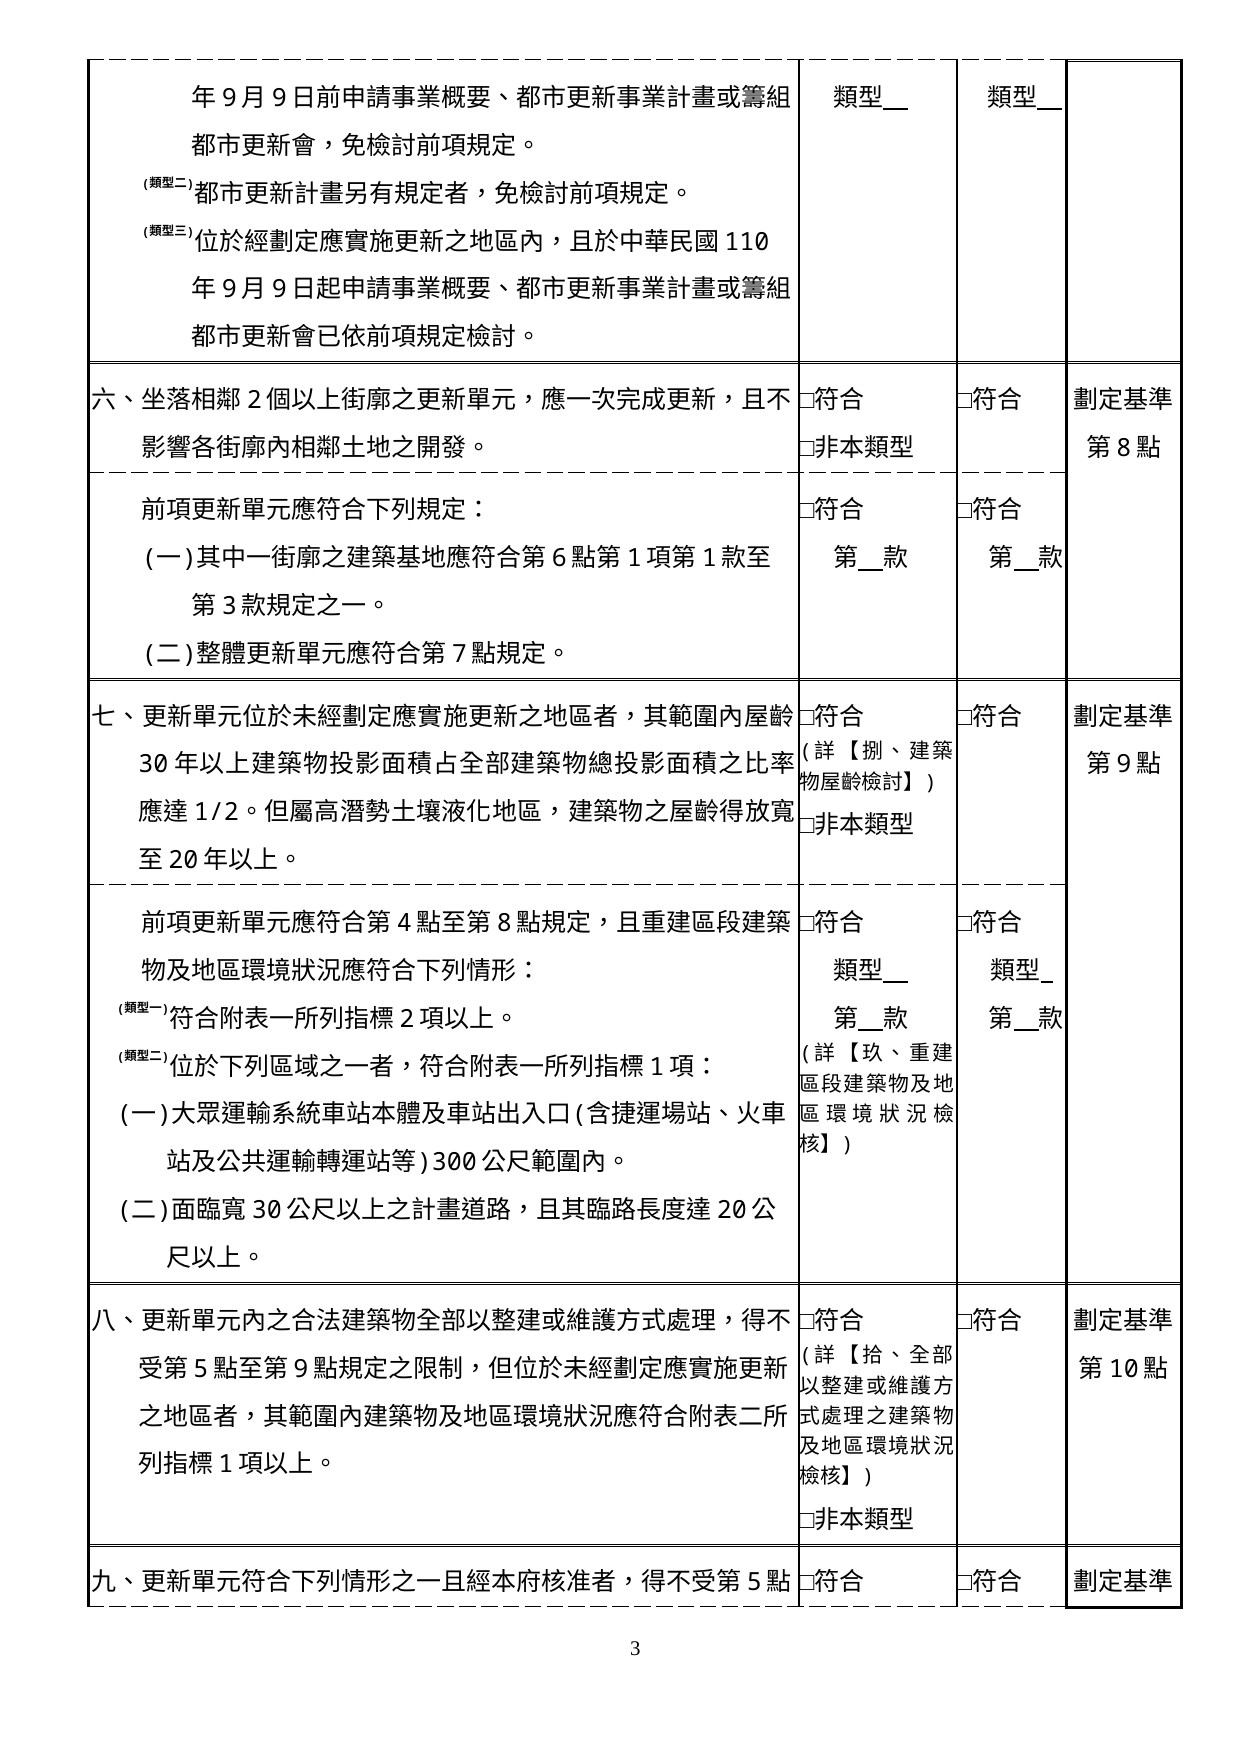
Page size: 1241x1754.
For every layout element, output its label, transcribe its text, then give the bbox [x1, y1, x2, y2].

table_cell 前項更新單元應符合下列規定： (一)其中一街廓之建築基地應符合第6點第1項第1款至第3款規定之一。 (二)整體更新單元應符合第7點規定。 [90, 472, 798, 678]
table_cell [1068, 62, 1180, 361]
table_cell 前項更新單元應符合第4點至第8點規定，且重建區段建築物及地區環境狀況應符合下列情形： (類型一)符合附表一所列指標2項以上。 (類型二)位於下列區域之一者，符合附表一所列指標1項： (一)大眾運輸系統車站本體及車站出入口(含捷運場站、火車站及公共運輸轉運站等)300公尺範圍內。 (二)面臨寬30公尺以上之計畫道路，且其臨路長度達20公尺以上。 [90, 884, 798, 1282]
table_cell 六、坐落相鄰2個以上街廓之更新單元，應一次完成更新，且不影響各街廓內相鄰土地之開發。 [90, 364, 798, 472]
table_cell 年9月9日前申請事業概要、都市更新事業計畫或籌組都市更新會，免檢討前項規定。 (類型二)都市更新計畫另有規定者，免檢討前項規定。 (類型三)位於經劃定應實施更新之地區內，且於中華民國110年9月9日起申請事業概要、都市更新事業計畫或籌組都市更新會已依前項規定檢討。 [90, 59, 798, 361]
table_cell □符合 [958, 681, 1065, 884]
table_cell 類型 [800, 59, 956, 361]
table_cell □符合 類型 第 款 [958, 884, 1065, 1282]
table_cell 劃定基準 [1068, 1547, 1180, 1606]
table_cell □符合 [958, 1285, 1065, 1544]
table_cell □符合 [800, 1547, 956, 1606]
table_cell □符合 類型 第 款 (詳【玖、重建區段建築物及地區環境狀況檢核】) [800, 884, 956, 1282]
table_cell 八、更新單元內之合法建築物全部以整建或維護方式處理，得不受第5點至第9點規定之限制，但位於未經劃定應實施更新之地區者，其範圍內建築物及地區環境狀況應符合附表二所列指標1項以上。 [90, 1285, 798, 1544]
table_cell 劃定基準第10點 [1068, 1285, 1180, 1544]
table_cell □符合 [958, 1547, 1065, 1606]
table_cell □符合 [958, 364, 1065, 472]
table_cell 劃定基準第9點 [1068, 681, 1180, 1282]
table_cell □符合 第 款 [800, 472, 956, 678]
table_cell 劃定基準第8點 [1068, 364, 1180, 678]
table_cell 九、更新單元符合下列情形之一且經本府核准者，得不受第5點 [90, 1547, 798, 1606]
table_cell □符合 (詳【拾、全部以整建或維護方式處理之建築物及地區環境狀況檢核】) □非本類型 [800, 1285, 956, 1544]
table_cell □符合 第 款 [958, 472, 1065, 678]
table_cell 七、更新單元位於未經劃定應實施更新之地區者，其範圍內屋齡30年以上建築物投影面積占全部建築物總投影面積之比率應達1/2。但屬高潛勢土壤液化地區，建築物之屋齡得放寬至20年以上。 [90, 681, 798, 884]
table_cell 類型 [958, 59, 1065, 361]
table_cell □符合 (詳【捌、建築物屋齡檢討】) □非本類型 [800, 681, 956, 884]
table_cell □符合 □非本類型 [800, 364, 956, 472]
